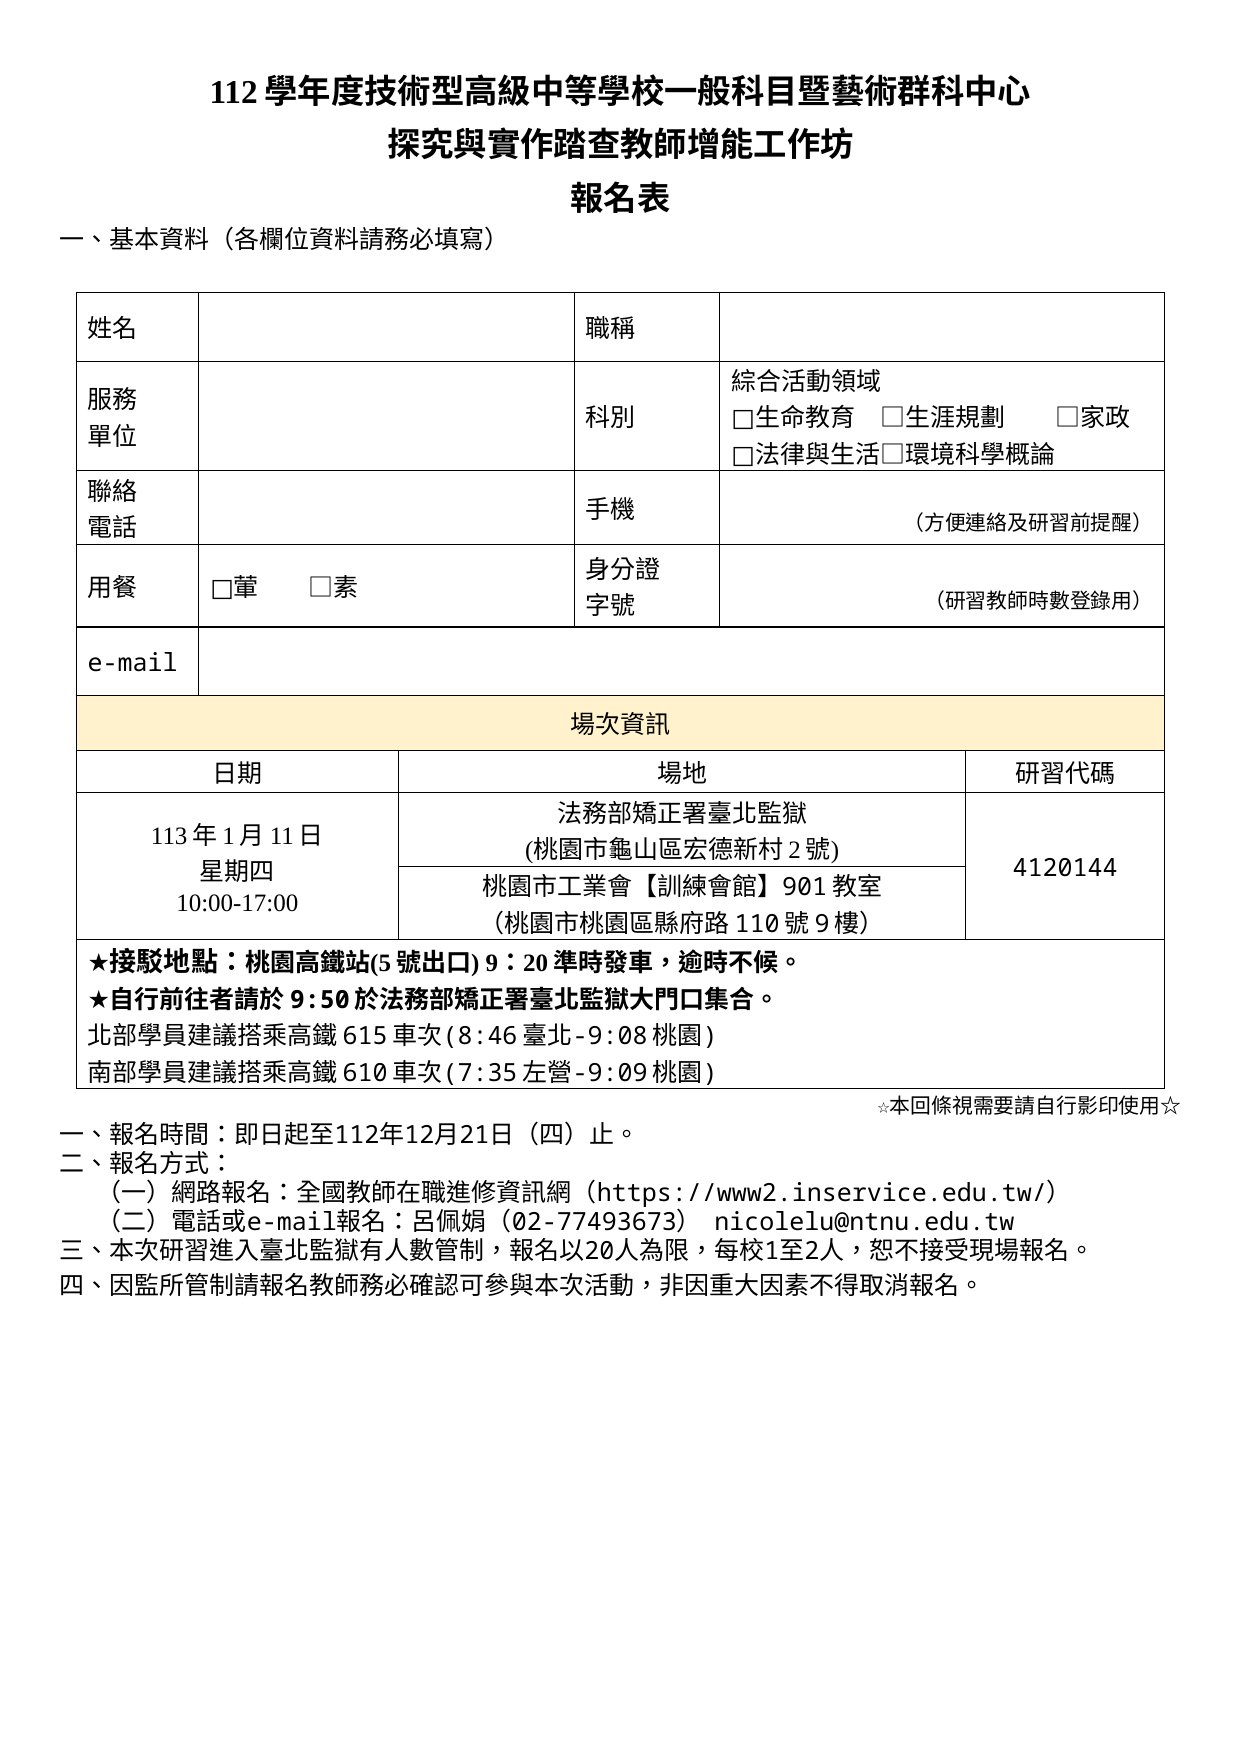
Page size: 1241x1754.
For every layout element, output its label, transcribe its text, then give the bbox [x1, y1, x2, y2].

text 探究與實作踏查教師增能工作坊 [59, 120, 1181, 166]
table_cell ★接駁地點：桃園高鐵站(5號出口) 9：20準時發車，逾時不候。 ★自行前往者請於9:50於法務部矯正署臺北監獄大門口集合。 北部學員建議搭乘高鐵615車次(8:46臺北-9:08桃園) 南部學員建議搭乘高鐵610車次(7:35左營-9:09桃園) [77, 940, 1164, 1088]
text 報名表 [59, 173, 1181, 219]
table_cell 4120144 [966, 793, 1164, 939]
table_cell （方便連絡及研習前提醒） [720, 471, 1164, 544]
table_cell [199, 471, 574, 544]
table_cell 日期 [77, 751, 398, 792]
text ☆本回條視需要請自行影印使用☆ [59, 1089, 1181, 1120]
table_cell 場地 [399, 751, 965, 792]
text 一、報名時間：即日起至112年12月21日（四）止。 [59, 1120, 1181, 1149]
table_cell 113年1月11日 星期四 10:00-17:00 [77, 793, 398, 939]
table_header 姓名 [77, 293, 198, 361]
table_cell □葷 □素 [199, 545, 574, 626]
text 二、報名方式： [59, 1149, 1181, 1178]
text 112學年度技術型高級中等學校一般科目暨藝術群科中心 [59, 67, 1181, 112]
text 三、本次研習進入臺北監獄有人數管制，報名以20人為限，每校1至2人，恕不接受現場報名。 [59, 1236, 1181, 1266]
table_header 職稱 [575, 293, 719, 361]
table_cell 桃園市工業會【訓練會館】901教室 （桃園市桃園區縣府路110號9樓） [399, 867, 965, 939]
table_cell e-mail [77, 628, 198, 695]
table_cell 用餐 [77, 545, 198, 626]
table_cell 法務部矯正署臺北監獄 (桃園市龜山區宏德新村2號) [399, 793, 965, 866]
table_header [199, 293, 574, 361]
text 四、因監所管制請報名教師務必確認可參與本次活動，非因重大因素不得取消報名。 [59, 1266, 1181, 1302]
table_cell 綜合活動領域 □生命教育 □生涯規劃 □家政 □法律與生活□環境科學概論 [720, 362, 1164, 470]
table_cell 身分證 字號 [575, 545, 719, 626]
table_cell 科別 [575, 362, 719, 470]
table_cell 場次資訊 [77, 696, 1164, 750]
table_header [720, 293, 1164, 361]
table_cell 研習代碼 [966, 751, 1164, 792]
table_cell 聯絡 電話 [77, 471, 198, 544]
table_cell 手機 [575, 471, 719, 544]
table_cell （研習教師時數登錄用） [720, 545, 1164, 626]
table_cell [199, 628, 1164, 695]
table_cell [199, 362, 574, 470]
text （一）網路報名：全國教師在職進修資訊網（https://www2.inservice.edu.tw/） [59, 1178, 1181, 1207]
text （二）電話或e-mail報名：呂佩娟（02-77493673） nicolelu@ntnu.edu.tw [59, 1207, 1181, 1236]
table_cell 服務 單位 [77, 362, 198, 470]
text 一、基本資料（各欄位資料請務必填寫） [59, 219, 1181, 255]
